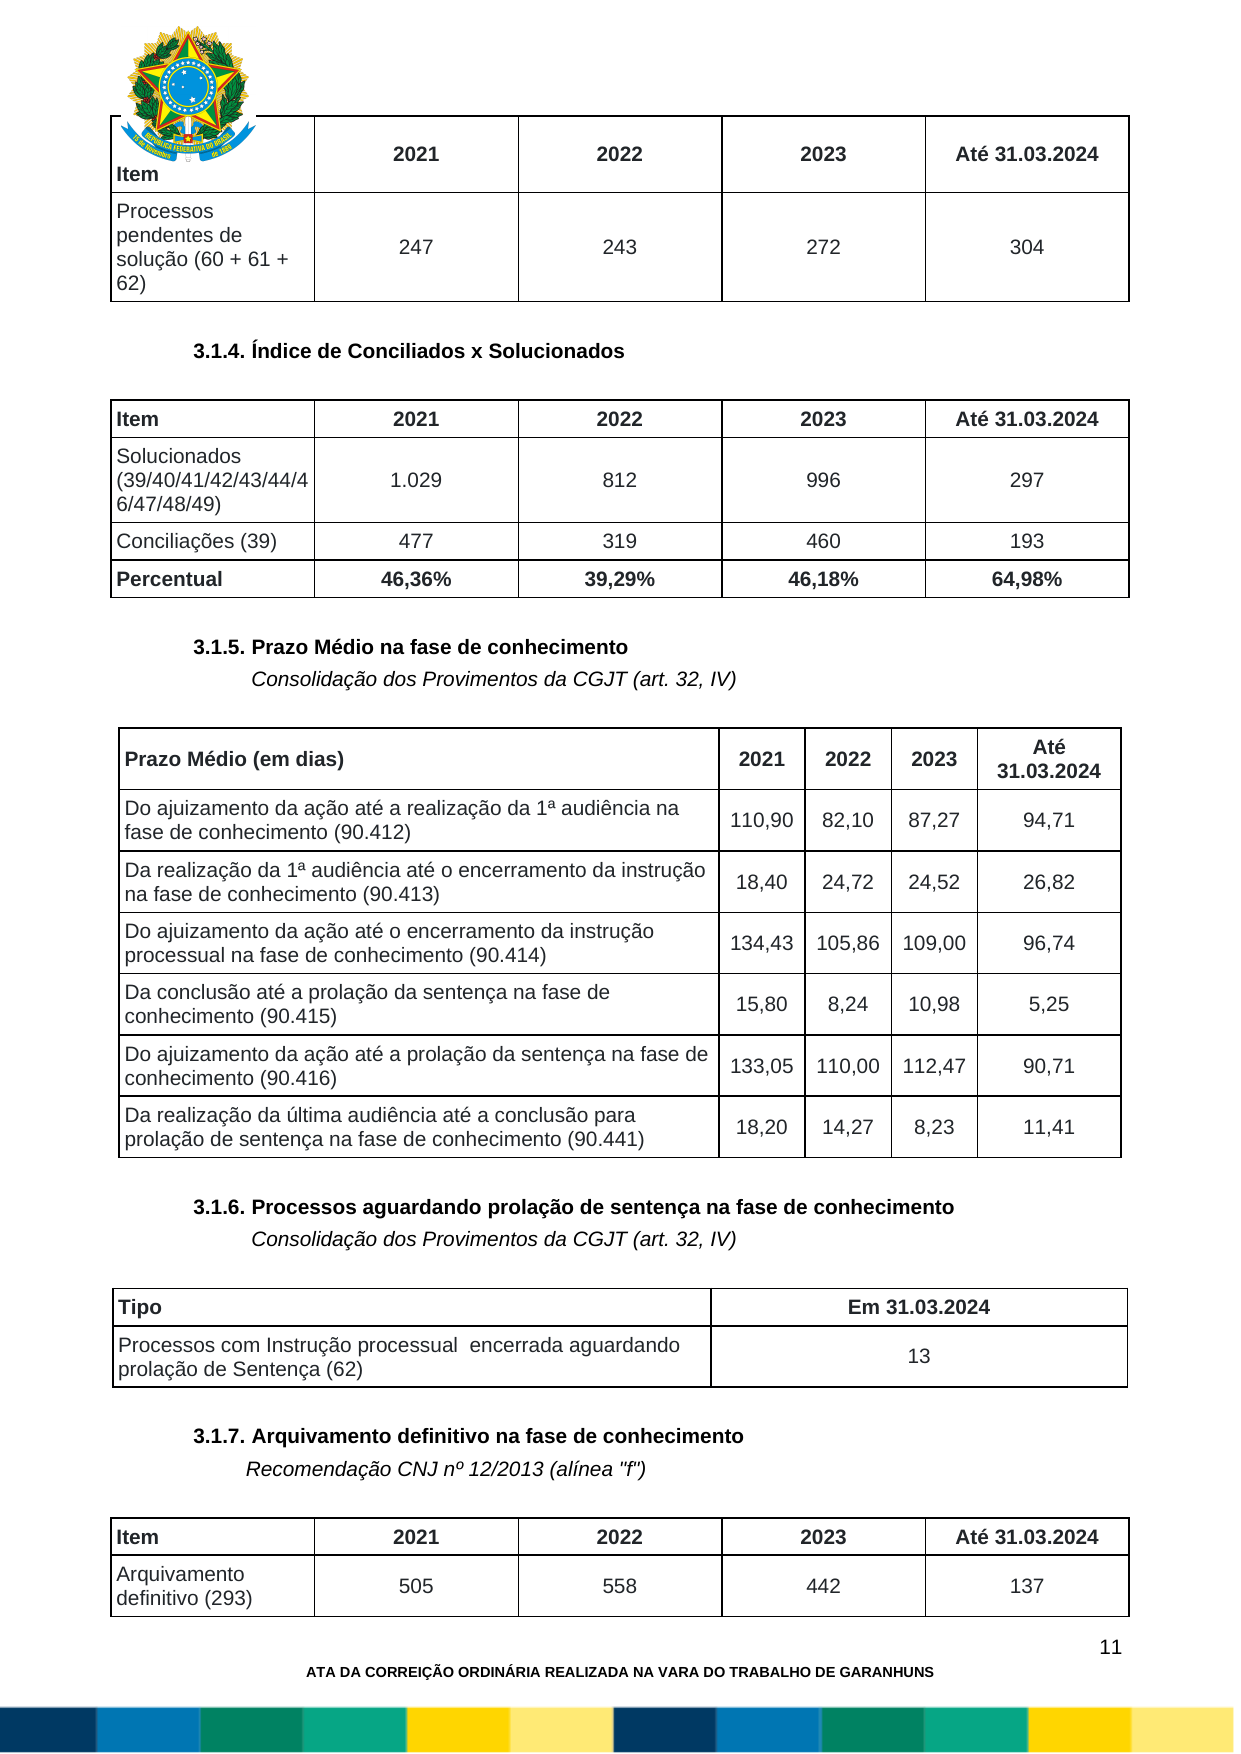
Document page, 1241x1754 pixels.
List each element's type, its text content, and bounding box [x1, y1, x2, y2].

table_header Até 31.03.2024 [926, 401, 1128, 436]
table_cell 297 [926, 438, 1128, 522]
table_cell 24,52 [892, 852, 977, 911]
table_header 2021 [315, 401, 518, 436]
table_cell 24,72 [806, 852, 891, 911]
table_header Até 31.03.2024 [926, 1519, 1128, 1554]
table_header 2022 [806, 729, 891, 789]
table_cell 8,24 [806, 974, 891, 1034]
list Processos aguardando prolação de sentença na fase de conhecimento [193, 1195, 1122, 1219]
table_header 2023 [723, 117, 925, 191]
table_cell Conciliações (39) [112, 523, 314, 559]
table_cell 247 [315, 193, 518, 301]
table_cell Solucionados (39/40/41/42/43/44/46/47/48/49) [112, 438, 314, 522]
table_cell Arquivamento definitivo (293) [112, 1556, 314, 1616]
list Prazo Médio na fase de conhecimento [193, 634, 1122, 658]
table_cell Do ajuizamento da ação até o encerramento da instrução processual na fase de conhecimento (90.414) [120, 913, 718, 973]
table_cell 13 [712, 1327, 1127, 1386]
table_header 2023 [723, 1519, 925, 1554]
table_cell 477 [315, 523, 518, 559]
table_cell 26,82 [978, 852, 1120, 911]
table_cell 134,43 [720, 913, 804, 973]
table_cell Percentual [112, 561, 314, 597]
list Arquivamento definitivo na fase de conhecimento [193, 1424, 1122, 1448]
table_header 2021 [720, 729, 804, 789]
table_cell Processos pendentes de solução (60 + 61 + 62) [112, 193, 314, 301]
table_cell 1.029 [315, 438, 518, 522]
table_cell 15,80 [720, 974, 804, 1034]
table_cell Da conclusão até a prolação da sentença na fase de conhecimento (90.415) [120, 974, 718, 1034]
table_cell 110,90 [720, 790, 804, 850]
table_cell 105,86 [806, 913, 891, 973]
table_header 2022 [519, 401, 721, 436]
table_header 2023 [892, 729, 977, 789]
table_cell 109,00 [892, 913, 977, 973]
table_cell Do ajuizamento da ação até a prolação da sentença na fase de conhecimento (90.416) [120, 1036, 718, 1095]
table_cell 133,05 [720, 1036, 804, 1095]
table_cell 46,36% [315, 561, 518, 597]
text Recomendação CNJ nº 12/2013 (alínea "f") [172, 1457, 1122, 1481]
table_cell 319 [519, 523, 721, 559]
table_cell 14,27 [806, 1097, 891, 1157]
table_cell 10,98 [892, 974, 977, 1034]
table_cell 96,74 [978, 913, 1120, 973]
table_cell 558 [519, 1556, 721, 1616]
table_cell 94,71 [978, 790, 1120, 850]
table_cell 272 [723, 193, 925, 301]
table_cell 996 [723, 438, 925, 522]
table_cell Da realização da 1ª audiência até o encerramento da instrução na fase de conhecimento (90.413) [120, 852, 718, 911]
table_cell 110,00 [806, 1036, 891, 1095]
table_header Até 31.03.2024 [978, 729, 1120, 789]
list Índice de Conciliados x Solucionados [193, 339, 1122, 363]
table_cell 64,98% [926, 561, 1128, 597]
table_cell 11,41 [978, 1097, 1120, 1157]
table_cell 8,23 [892, 1097, 977, 1157]
table_cell 137 [926, 1556, 1128, 1616]
table_header Tipo [114, 1289, 710, 1325]
table_cell 442 [723, 1556, 925, 1616]
table_cell 46,18% [723, 561, 925, 597]
table_cell 39,29% [519, 561, 721, 597]
table_cell Processos com Instrução processual encerrada aguardando prolação de Sentença (62) [114, 1327, 710, 1386]
table_cell Do ajuizamento da ação até a realização da 1ª audiência na fase de conhecimento (90.412) [120, 790, 718, 850]
table_header 2022 [519, 117, 721, 191]
table_cell 505 [315, 1556, 518, 1616]
text Consolidação dos Provimentos da CGJT (art. 32, IV) [118, 1227, 1122, 1251]
table_header 2021 [315, 1519, 518, 1554]
table_header 2023 [723, 401, 925, 436]
table_cell 193 [926, 523, 1128, 559]
table_cell 87,27 [892, 790, 977, 850]
table_cell 243 [519, 193, 721, 301]
table_header Prazo Médio (em dias) [120, 729, 718, 789]
table_cell 90,71 [978, 1036, 1120, 1095]
table_header Até 31.03.2024 [926, 117, 1128, 191]
text Consolidação dos Provimentos da CGJT (art. 32, IV) [118, 667, 1122, 691]
table_header Em 31.03.2024 [712, 1289, 1127, 1325]
table_header Item [112, 1519, 314, 1554]
table_cell Da realização da última audiência até a conclusão para prolação de sentença na fase de conhecimento (90.441) [120, 1097, 718, 1157]
table_header Item [112, 401, 314, 436]
table_cell 112,47 [892, 1036, 977, 1095]
table_header 2022 [519, 1519, 721, 1554]
table_cell 18,40 [720, 852, 804, 911]
table_cell 18,20 [720, 1097, 804, 1157]
table_cell 5,25 [978, 974, 1120, 1034]
table_cell 812 [519, 438, 721, 522]
table_header Item [112, 117, 314, 191]
table_cell 304 [926, 193, 1128, 301]
table_cell 82,10 [806, 790, 891, 850]
table_cell 460 [723, 523, 925, 559]
table_header 2021 [315, 117, 518, 191]
